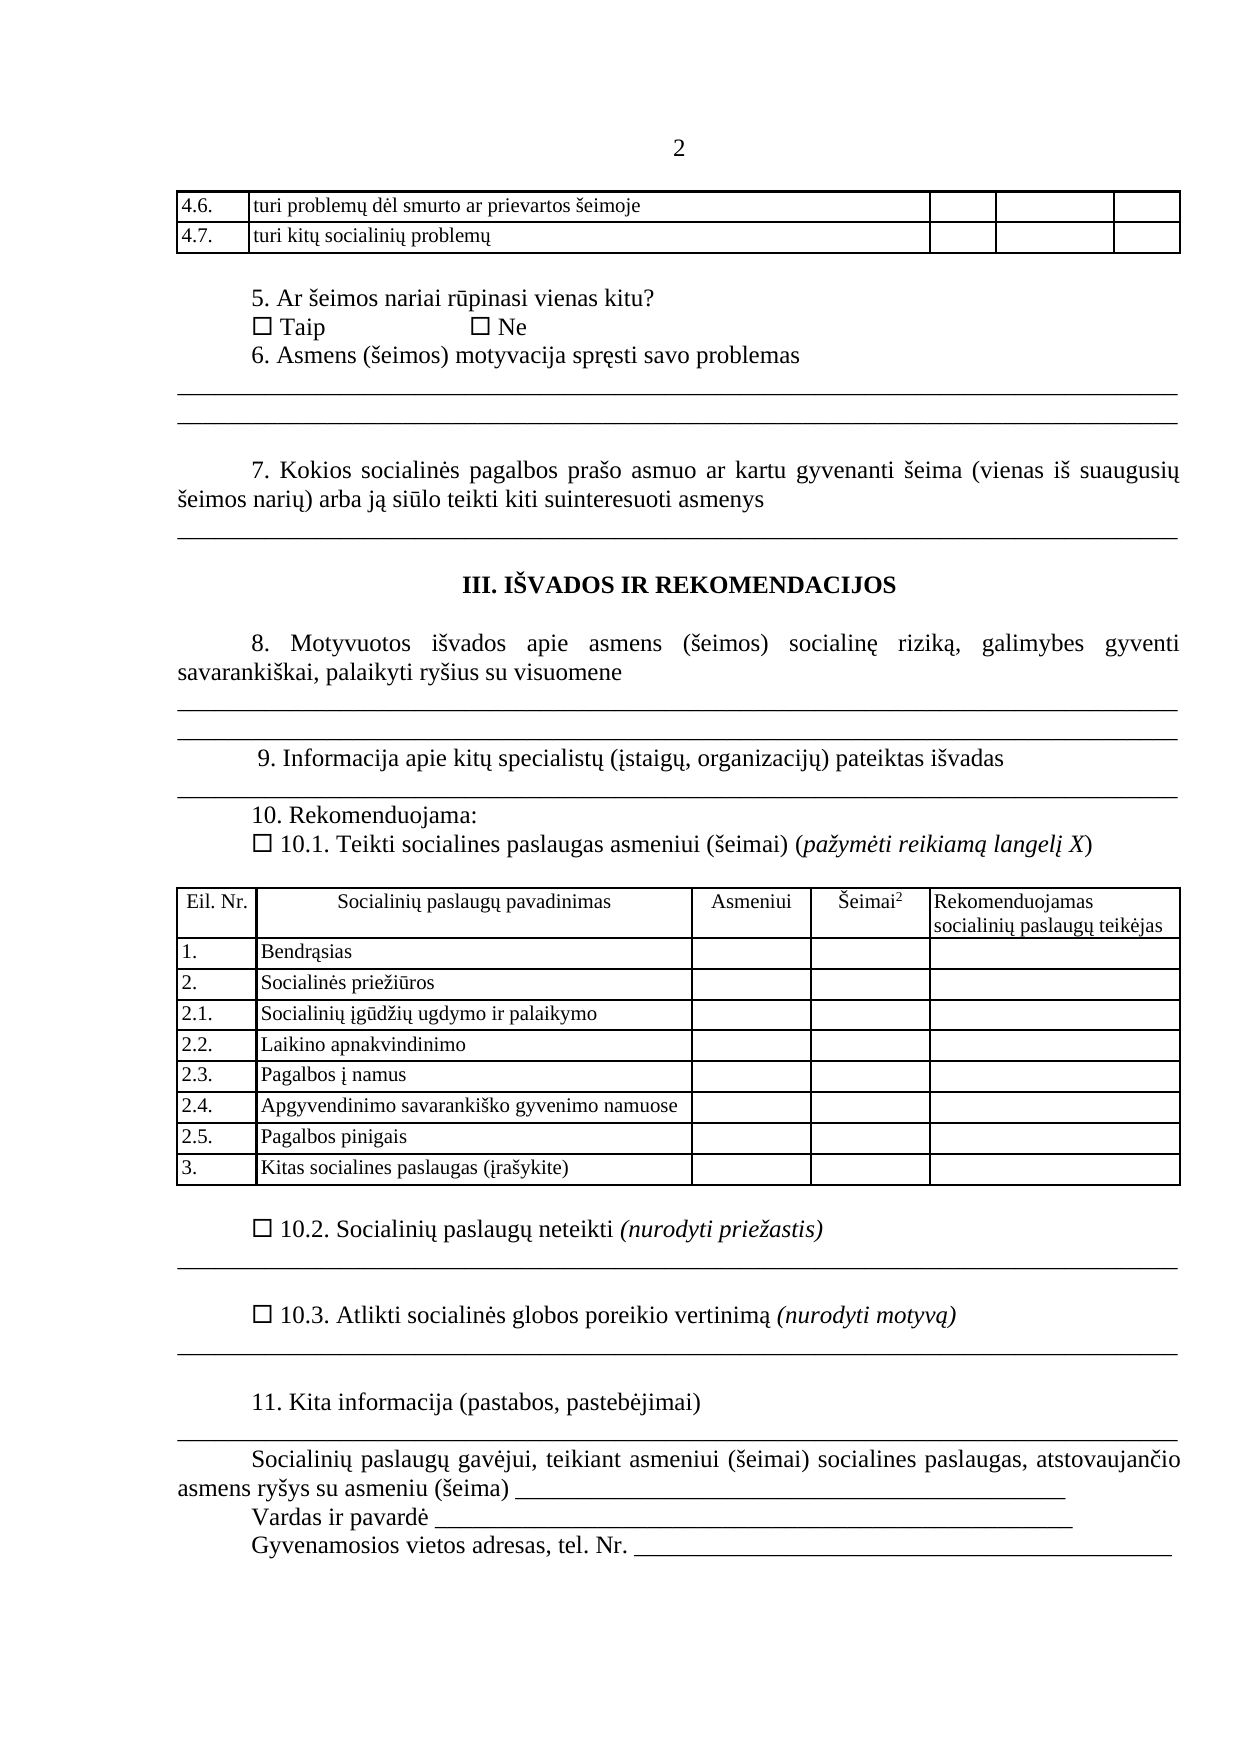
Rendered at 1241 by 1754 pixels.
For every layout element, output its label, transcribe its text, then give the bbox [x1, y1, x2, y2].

table_cell [693, 1093, 810, 1122]
table_header Asmeniui [693, 889, 810, 937]
table_cell [931, 939, 1179, 968]
table_cell 4.7. [178, 223, 248, 252]
text Socialinių paslaugų gavėjui, teikiant asmeniui (šeimai) socialines paslaugas, atstovaujančio asmens ryšys su asmeniu (šeima) ____________________________________________ [177, 1444, 1181, 1502]
text 10. Rekomenduojama: [177, 800, 1181, 829]
table_header Šeimai2 [812, 889, 929, 937]
table_cell turi problemų dėl smurto ar prievartos šeimoje [250, 193, 929, 221]
text ________________________________________________________________________________ [177, 772, 1181, 800]
text 8. Motyvuotos išvados apie asmens (šeimos) socialinę riziką, galimybes gyventi savarankiškai, palaikyti ryšius su visuomene [177, 628, 1181, 685]
table_cell [931, 1031, 1179, 1060]
table_cell 2.3. [178, 1062, 255, 1091]
table_cell Kitas socialines paslaugas (įrašykite) [258, 1155, 691, 1183]
text 6. Asmens (šeimos) motyvacija spręsti savo problemas [177, 340, 1181, 369]
table_cell [812, 1093, 929, 1122]
table_cell [1115, 223, 1179, 252]
text ________________________________________________________________________________ [177, 398, 1181, 427]
table_cell [931, 193, 995, 221]
table_cell [931, 970, 1179, 998]
table_cell [931, 1062, 1179, 1091]
table_cell Pagalbos į namus [258, 1062, 691, 1091]
text 9. Informacija apie kitų specialistų (įstaigų, organizacijų) pateiktas išvadas [177, 743, 1181, 772]
table_cell [931, 1124, 1179, 1153]
text ________________________________________________________________________________ [177, 1416, 1181, 1444]
table_cell [931, 1093, 1179, 1122]
table_cell [693, 1155, 810, 1183]
table_cell Apgyvendinimo savarankiško gyvenimo namuose [258, 1093, 691, 1122]
table_cell Pagalbos pinigais [258, 1124, 691, 1153]
table_cell [931, 223, 995, 252]
table_cell turi kitų socialinių problemų [250, 223, 929, 252]
text ________________________________________________________________________________ [177, 1329, 1181, 1358]
table_cell 2.4. [178, 1093, 255, 1122]
table_cell [812, 939, 929, 968]
table_cell [693, 1031, 810, 1060]
text Vardas ir pavardė ___________________________________________________ [177, 1502, 1181, 1531]
text  Taip  Ne [177, 312, 1181, 340]
table_cell 2.2. [178, 1031, 255, 1060]
text III. IŠVADOS IR REKOMENDACIJOS [177, 570, 1181, 599]
table_cell [693, 1001, 810, 1029]
table_cell [997, 193, 1113, 221]
text ________________________________________________________________________________ [177, 714, 1181, 743]
table_cell [812, 1031, 929, 1060]
table_cell [812, 1062, 929, 1091]
text  10.1. Teikti socialines paslaugas asmeniui (šeimai) (pažymėti reikiamą langelį X) [177, 829, 1181, 858]
table_cell [812, 1124, 929, 1153]
text ________________________________________________________________________________ [177, 685, 1181, 714]
text ________________________________________________________________________________ [177, 513, 1181, 542]
table_cell [997, 223, 1113, 252]
table_cell [1115, 193, 1179, 221]
table_cell 2.1. [178, 1001, 255, 1029]
table_cell [812, 1001, 929, 1029]
text  10.2. Socialinių paslaugų neteikti (nurodyti priežastis) [177, 1214, 1181, 1243]
table_cell 2.5. [178, 1124, 255, 1153]
table_cell [812, 1155, 929, 1183]
table_cell [931, 1155, 1179, 1183]
table_cell [693, 939, 810, 968]
table_cell Socialinės priežiūros [258, 970, 691, 998]
text 5. Ar šeimos nariai rūpinasi vienas kitu? [177, 283, 1181, 312]
table_cell Bendrąsias [258, 939, 691, 968]
table_cell 1. [178, 939, 255, 968]
table_cell [812, 970, 929, 998]
table_header Eil. Nr. [178, 889, 255, 937]
text 7. Kokios socialinės pagalbos prašo asmuo ar kartu gyvenanti šeima (vienas iš suaugusių šeimos narių) arba ją siūlo teikti kiti suinteresuoti asmenys [177, 455, 1181, 513]
table_cell Laikino apnakvindinimo [258, 1031, 691, 1060]
table_header Rekomenduojamas socialinių paslaugų teikėjas [931, 889, 1179, 937]
text ________________________________________________________________________________ [177, 1243, 1181, 1272]
text Gyvenamosios vietos adresas, tel. Nr. ___________________________________________ [177, 1531, 1181, 1559]
text 11. Kita informacija (pastabos, pastebėjimai) [177, 1387, 1181, 1416]
text ________________________________________________________________________________ [177, 369, 1181, 398]
table_cell [693, 970, 810, 998]
text  10.3. Atlikti socialinės globos poreikio vertinimą (nurodyti motyvą) [177, 1301, 1181, 1329]
table_cell Socialinių įgūdžių ugdymo ir palaikymo [258, 1001, 691, 1029]
table_cell 3. [178, 1155, 255, 1183]
table_cell [693, 1124, 810, 1153]
table_cell [931, 1001, 1179, 1029]
table_cell [693, 1062, 810, 1091]
table_header Socialinių paslaugų pavadinimas [258, 889, 691, 937]
table_cell 2. [178, 970, 255, 998]
table_cell 4.6. [178, 193, 248, 221]
